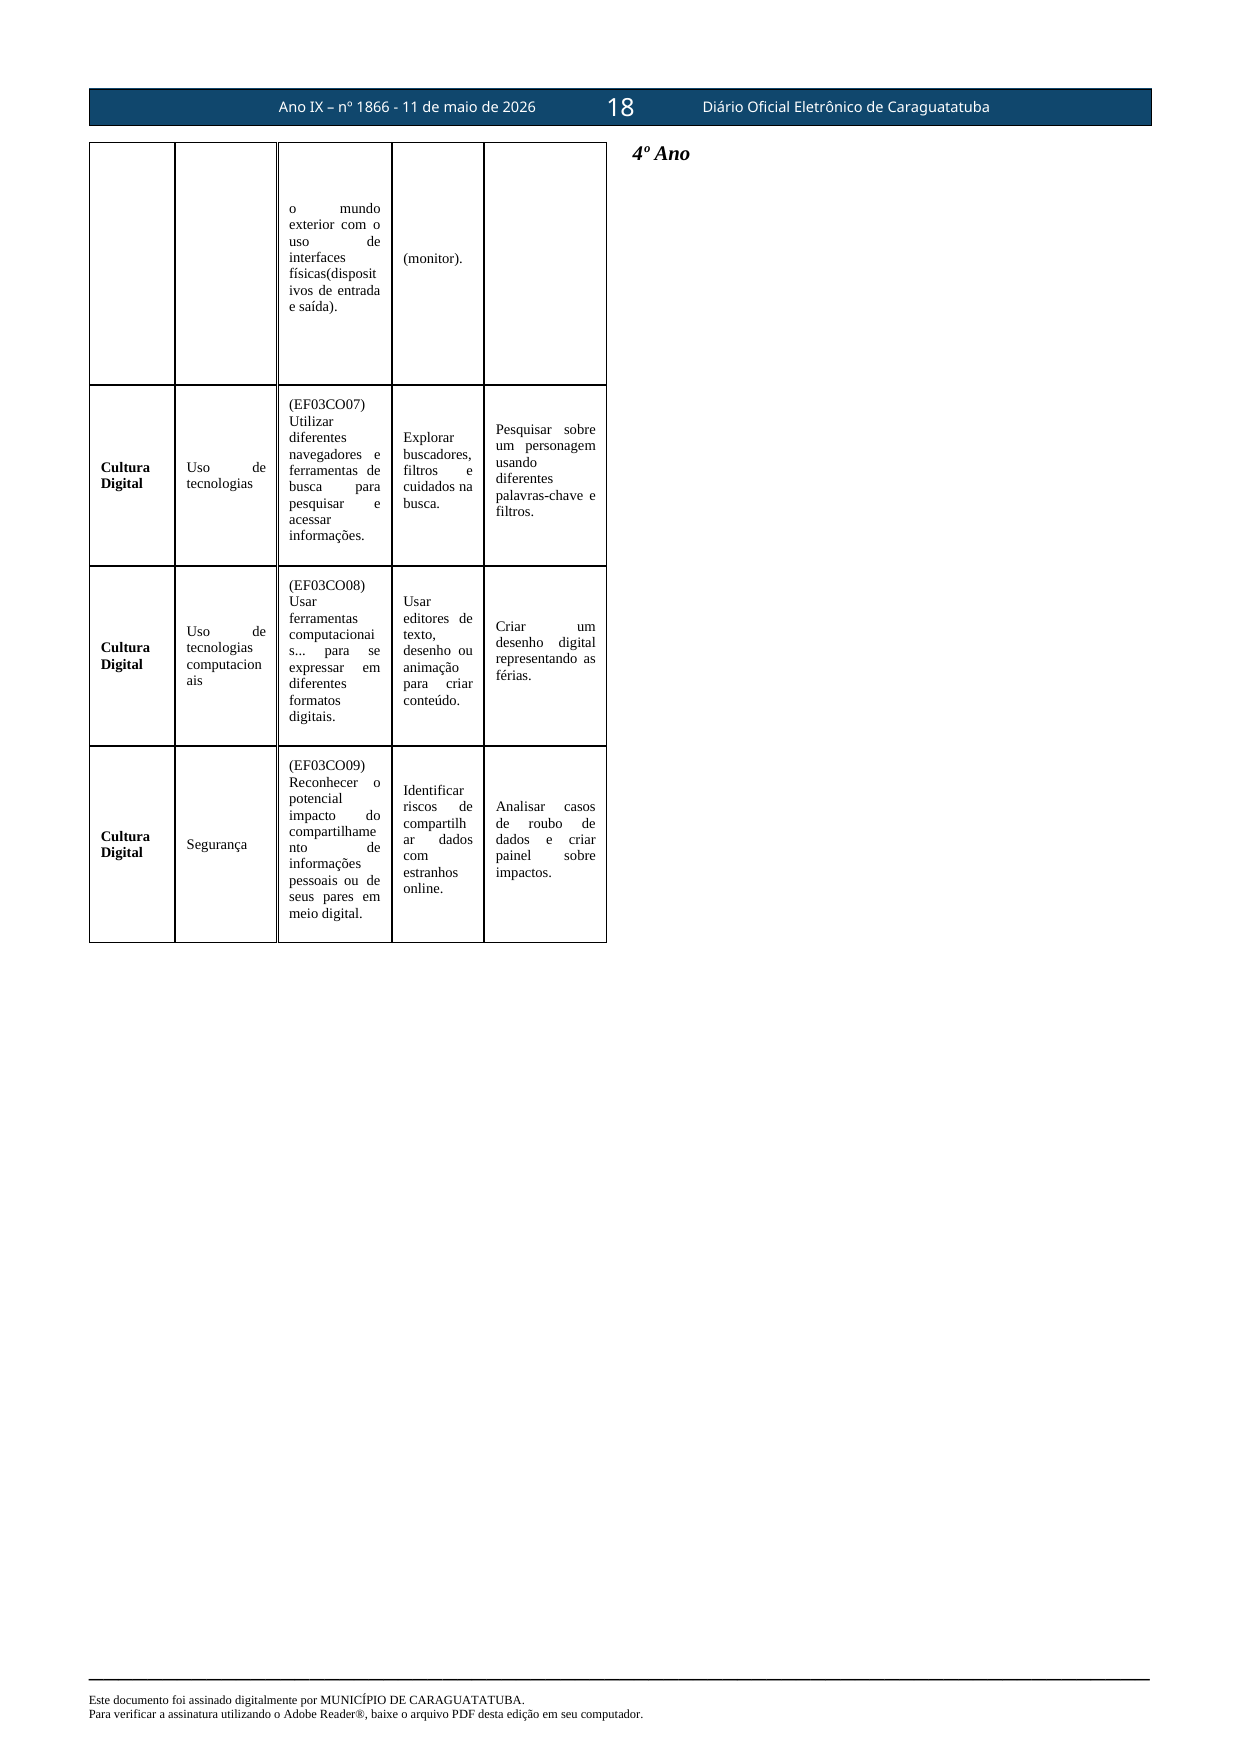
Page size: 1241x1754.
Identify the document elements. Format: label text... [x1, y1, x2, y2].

table_cell Criar um desenho digital representando as férias. [485, 567, 606, 745]
table_cell Cultura Digital [90, 747, 174, 942]
table_cell Pesquisar sobre um personagem usando diferentes palavras-chave e filtros. [485, 386, 606, 565]
table_cell Cultura Digital [90, 386, 174, 565]
table_cell (EF03CO08) Usar ferramentas computacionais... para se expressar em diferentes formatos digitais. [279, 567, 391, 745]
table_cell [176, 143, 276, 384]
table_cell [485, 143, 606, 384]
table_cell Segurança [176, 747, 276, 942]
table_cell Uso de tecnologias computacionais [176, 567, 276, 745]
table_cell (monitor). [393, 143, 483, 384]
table_cell (EF03CO07) Utilizar diferentes navegadores e ferramentas de busca para pesquisar e acessar informações. [279, 386, 391, 565]
table_cell Identificar riscos de compartilhar dados com estranhos online. [393, 747, 483, 942]
table_cell Uso de tecnologias [176, 386, 276, 565]
table_cell Usar editores de texto, desenho ou animação para criar conteúdo. [393, 567, 483, 745]
table_cell [90, 143, 174, 384]
table_cell Cultura Digital [90, 567, 174, 745]
subtitle 4º Ano [632, 142, 1152, 165]
table_cell Analisar casos de roubo de dados e criar painel sobre impactos. [485, 747, 606, 942]
table_cell (EF03CO09) Reconhecer o potencial impacto do compartilhamento de informações pessoais ou de seus pares em meio digital. [279, 747, 391, 942]
table_cell o mundo exterior com o uso de interfaces físicas(dispositivos de entrada e saída). [279, 143, 391, 384]
table_cell Explorar buscadores, filtros e cuidados na busca. [393, 386, 483, 565]
